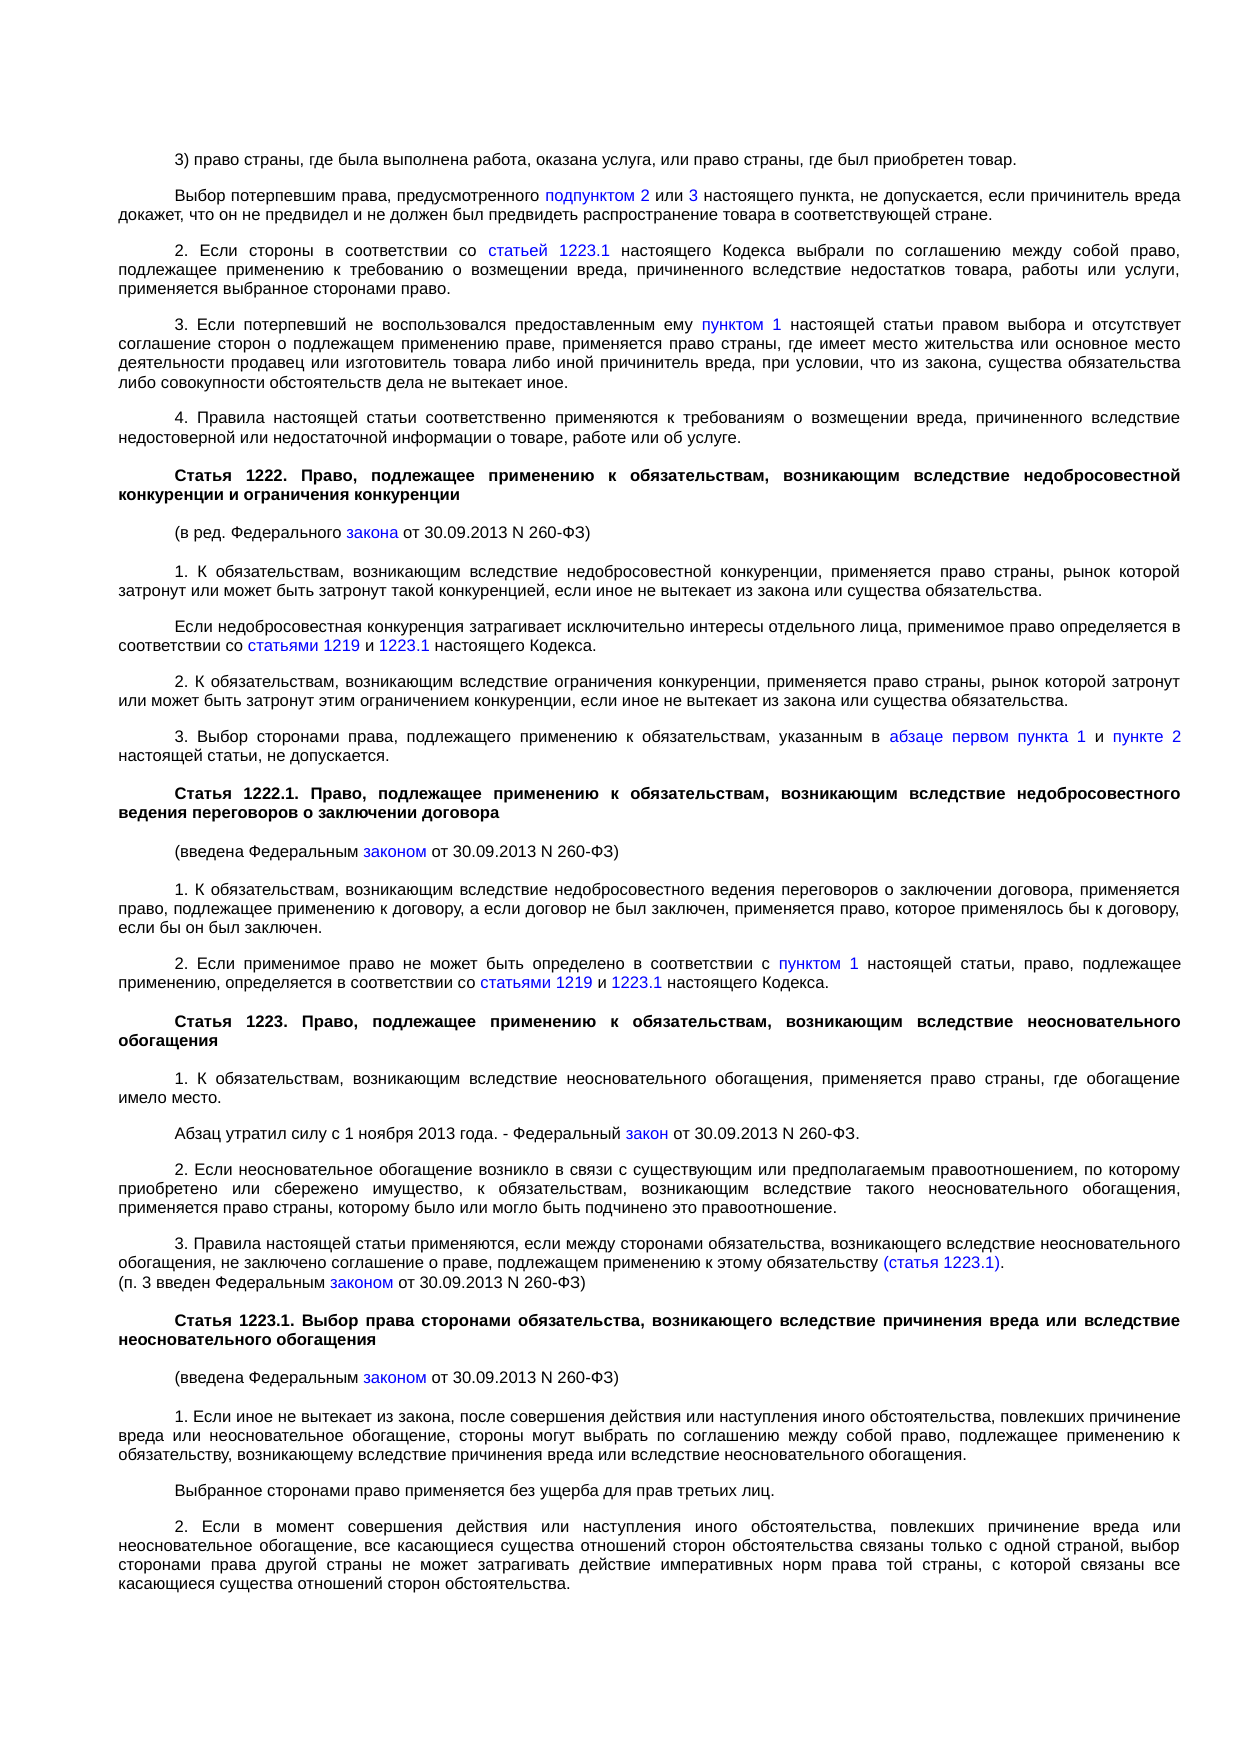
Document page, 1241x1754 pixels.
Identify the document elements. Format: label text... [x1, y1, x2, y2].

text 2. Если стороны в соответствии со статьей 1223.1 настоящего Кодекса выбрали по соглашению между собой право, подлежащее применению к требованию о возмещении вреда, причиненного вследствие недостатков товара, работы или услуги, применяется выбранное сторонами право. [118, 241, 1181, 298]
text Абзац утратил силу с 1 ноября 2013 года. - Федеральный закон от 30.09.2013 N 260-ФЗ. [118, 1124, 1181, 1143]
text 3. Если потерпевший не воспользовался предоставленным ему пунктом 1 настоящей статьи правом выбора и отсутствует соглашение сторон о подлежащем применению праве, применяется право страны, где имеет место жительства или основное место деятельности продавец или изготовитель товара либо иной причинитель вреда, при условии, что из закона, существа обязательства либо совокупности обстоятельств дела не вытекает иное. [118, 315, 1181, 392]
text Выбор потерпевшим права, предусмотренного подпунктом 2 или 3 настоящего пункта, не допускается, если причинитель вреда докажет, что он не предвидел и не должен был предвидеть распространение товара в соответствующей стране. [118, 186, 1181, 224]
text 2. К обязательствам, возникающим вследствие ограничения конкуренции, применяется право страны, рынок которой затронут или может быть затронут этим ограничением конкуренции, если иное не вытекает из закона или существа обязательства. [118, 672, 1181, 710]
text 2. Если неосновательное обогащение возникло в связи с существующим или предполагаемым правоотношением, по которому приобретено или сбережено имущество, к обязательствам, возникающим вследствие такого неосновательного обогащения, применяется право страны, которому было или могло быть подчинено это правоотношение. [118, 1160, 1181, 1217]
subtitle Статья 1222. Право, подлежащее применению к обязательствам, возникающим вследствие недобросовестной конкуренции и ограничения конкуренции [118, 466, 1181, 504]
subtitle Статья 1223. Право, подлежащее применению к обязательствам, возникающим вследствие неосновательного обогащения [118, 1012, 1181, 1050]
text 3) право страны, где была выполнена работа, оказана услуга, или право страны, где был приобретен товар. [118, 150, 1181, 169]
text (в ред. Федерального закона от 30.09.2013 N 260-ФЗ) [118, 523, 1181, 542]
text 2. Если применимое право не может быть определено в соответствии с пунктом 1 настоящей статьи, право, подлежащее применению, определяется в соответствии со статьями 1219 и 1223.1 настоящего Кодекса. [118, 954, 1181, 992]
text 3. Правила настоящей статьи применяются, если между сторонами обязательства, возникающего вследствие неосновательного обогащения, не заключено соглашение о праве, подлежащем применению к этому обязательству (статья 1223.1). [118, 1234, 1181, 1272]
text Если недобросовестная конкуренция затрагивает исключительно интересы отдельного лица, применимое право определяется в соответствии со статьями 1219 и 1223.1 настоящего Кодекса. [118, 617, 1181, 655]
text 1. К обязательствам, возникающим вследствие недобросовестного ведения переговоров о заключении договора, применяется право, подлежащее применению к договору, а если договор не был заключен, применяется право, которое применялось бы к договору, если бы он был заключен. [118, 880, 1181, 937]
text 3. Выбор сторонами права, подлежащего применению к обязательствам, указанным в абзаце первом пункта 1 и пункте 2 настоящей статьи, не допускается. [118, 727, 1181, 765]
text 1. К обязательствам, возникающим вследствие недобросовестной конкуренции, применяется право страны, рынок которой затронут или может быть затронут такой конкуренцией, если иное не вытекает из закона или существа обязательства. [118, 562, 1181, 600]
subtitle Статья 1222.1. Право, подлежащее применению к обязательствам, возникающим вследствие недобросовестного ведения переговоров о заключении договора [118, 784, 1181, 822]
text 2. Если в момент совершения действия или наступления иного обстоятельства, повлекших причинение вреда или неосновательное обогащение, все касающиеся существа отношений сторон обстоятельства связаны только с одной страной, выбор сторонами права другой страны не может затрагивать действие императивных норм права той страны, с которой связаны все касающиеся существа отношений сторон обстоятельства. [118, 1517, 1181, 1593]
text 1. К обязательствам, возникающим вследствие неосновательного обогащения, применяется право страны, где обогащение имело место. [118, 1069, 1181, 1107]
text (введена Федеральным законом от 30.09.2013 N 260-ФЗ) [118, 1368, 1181, 1387]
text 4. Правила настоящей статьи соответственно применяются к требованиям о возмещении вреда, причиненного вследствие недостоверной или недостаточной информации о товаре, работе или об услуге. [118, 408, 1181, 447]
text Выбранное сторонами право применяется без ущерба для прав третьих лиц. [118, 1481, 1181, 1500]
text 1. Если иное не вытекает из закона, после совершения действия или наступления иного обстоятельства, повлекших причинение вреда или неосновательное обогащение, стороны могут выбрать по соглашению между собой право, подлежащее применению к обязательству, возникающему вследствие причинения вреда или вследствие неосновательного обогащения. [118, 1407, 1181, 1464]
text (п. 3 введен Федеральным законом от 30.09.2013 N 260-ФЗ) [118, 1272, 1181, 1292]
text (введена Федеральным законом от 30.09.2013 N 260-ФЗ) [118, 842, 1181, 861]
subtitle Статья 1223.1. Выбор права сторонами обязательства, возникающего вследствие причинения вреда или вследствие неосновательного обогащения [118, 1311, 1181, 1349]
